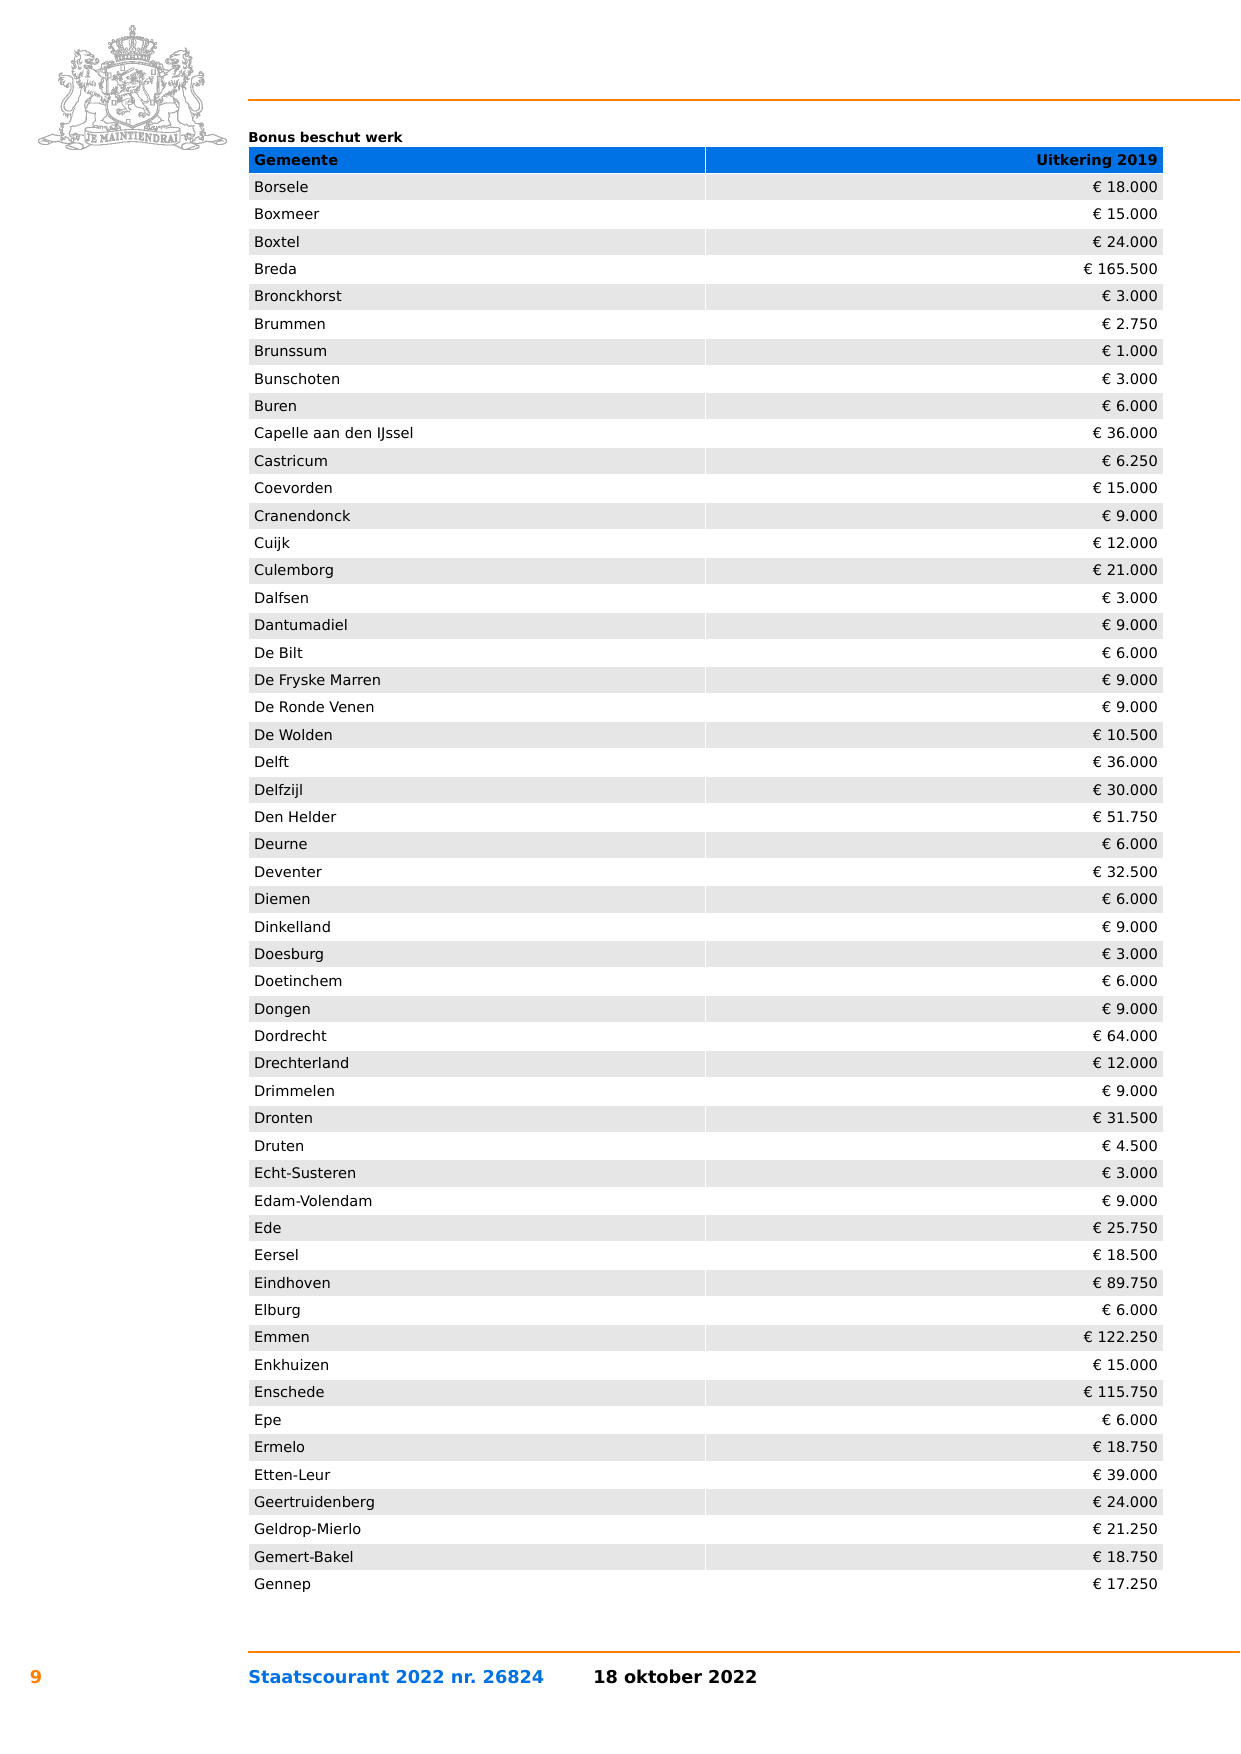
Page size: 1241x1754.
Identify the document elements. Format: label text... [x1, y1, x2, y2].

table_cell € 9.000 [706, 667, 1163, 693]
table_cell € 9.000 [706, 695, 1163, 721]
table_cell Uitkering 2019 [706, 147, 1163, 173]
table_cell € 18.500 [706, 1243, 1163, 1269]
table_cell Gemeente [249, 147, 705, 173]
table_cell Drechterland [249, 1051, 705, 1077]
table_cell Bronckhorst [249, 284, 705, 310]
table_cell Dronten [249, 1106, 705, 1132]
table_cell € 3.000 [706, 284, 1163, 310]
table_cell € 9.000 [706, 1078, 1163, 1104]
table_cell Echt-Susteren [249, 1160, 705, 1187]
table_cell € 39.000 [706, 1462, 1163, 1488]
table_cell € 165.500 [706, 256, 1163, 283]
table_cell € 15.000 [706, 201, 1163, 228]
table_cell Delft [249, 749, 705, 776]
table_cell Dalfsen [249, 585, 705, 611]
table_cell Buren [249, 393, 705, 419]
table_cell € 9.000 [706, 996, 1163, 1022]
table_cell € 21.000 [706, 558, 1163, 584]
table_cell € 122.250 [706, 1325, 1163, 1351]
table_cell € 6.000 [706, 1297, 1163, 1324]
table_cell Gennep [249, 1571, 705, 1598]
table_cell € 115.750 [706, 1380, 1163, 1406]
table_cell De Bilt [249, 640, 705, 666]
table_cell € 6.000 [706, 832, 1163, 858]
table_cell € 30.000 [706, 777, 1163, 803]
table_cell Ede [249, 1215, 705, 1241]
table_cell € 6.000 [706, 1407, 1163, 1433]
table_cell Eindhoven [249, 1270, 705, 1296]
table_cell Gemert-Bakel [249, 1544, 705, 1570]
table_cell € 25.750 [706, 1215, 1163, 1241]
table_cell € 12.000 [706, 530, 1163, 557]
table_cell Deventer [249, 859, 705, 885]
table_cell Capelle aan den IJssel [249, 421, 705, 447]
table_cell Delfzijl [249, 777, 705, 803]
table_cell Emmen [249, 1325, 705, 1351]
table_cell Castricum [249, 448, 705, 474]
table_cell € 18.750 [706, 1544, 1163, 1570]
table_cell Drimmelen [249, 1078, 705, 1104]
table_cell Eersel [249, 1243, 705, 1269]
table_cell Edam-Volendam [249, 1188, 705, 1214]
table_cell Dordrecht [249, 1023, 705, 1050]
table_cell De Ronde Venen [249, 695, 705, 721]
table_cell Dongen [249, 996, 705, 1022]
table_cell € 4.500 [706, 1133, 1163, 1159]
table_cell € 24.000 [706, 1489, 1163, 1515]
table_cell € 6.000 [706, 969, 1163, 995]
table_cell € 89.750 [706, 1270, 1163, 1296]
table_cell Cuijk [249, 530, 705, 557]
table_cell € 51.750 [706, 804, 1163, 831]
table_cell € 12.000 [706, 1051, 1163, 1077]
table_cell Ermelo [249, 1434, 705, 1461]
table_cell € 3.000 [706, 941, 1163, 967]
table_cell Brunssum [249, 339, 705, 365]
table_cell € 10.500 [706, 722, 1163, 748]
table_cell Doetinchem [249, 969, 705, 995]
table_cell € 32.500 [706, 859, 1163, 885]
table_cell De Fryske Marren [249, 667, 705, 693]
table_cell Bunschoten [249, 366, 705, 392]
table_cell Geldrop-Mierlo [249, 1516, 705, 1543]
table_cell € 9.000 [706, 1188, 1163, 1214]
table_cell Cranendonck [249, 503, 705, 529]
table_cell Boxmeer [249, 201, 705, 228]
table_cell € 3.000 [706, 366, 1163, 392]
table_cell € 31.500 [706, 1106, 1163, 1132]
table_cell € 15.000 [706, 475, 1163, 502]
table_cell Boxtel [249, 229, 705, 255]
table_cell Enschede [249, 1380, 705, 1406]
table_cell € 6.250 [706, 448, 1163, 474]
table_cell € 6.000 [706, 640, 1163, 666]
table_cell € 36.000 [706, 421, 1163, 447]
table_cell € 9.000 [706, 914, 1163, 940]
table_cell € 18.750 [706, 1434, 1163, 1461]
table_cell Druten [249, 1133, 705, 1159]
table_cell € 2.750 [706, 311, 1163, 337]
table_cell € 9.000 [706, 613, 1163, 639]
table_header Bonus beschut werk [248, 130, 1163, 146]
table_cell Borsele [249, 174, 705, 200]
table_cell € 6.000 [706, 886, 1163, 913]
table_cell € 3.000 [706, 1160, 1163, 1187]
table_cell Deurne [249, 832, 705, 858]
table_cell € 21.250 [706, 1516, 1163, 1543]
table_cell Enkhuizen [249, 1352, 705, 1378]
table_cell € 9.000 [706, 503, 1163, 529]
table_cell € 36.000 [706, 749, 1163, 776]
table_cell Elburg [249, 1297, 705, 1324]
table_cell Breda [249, 256, 705, 283]
table_cell € 64.000 [706, 1023, 1163, 1050]
table_cell € 6.000 [706, 393, 1163, 419]
table_cell De Wolden [249, 722, 705, 748]
table_cell Den Helder [249, 804, 705, 831]
table_cell € 15.000 [706, 1352, 1163, 1378]
table_cell Coevorden [249, 475, 705, 502]
table_cell € 18.000 [706, 174, 1163, 200]
table_cell Epe [249, 1407, 705, 1433]
table_cell Doesburg [249, 941, 705, 967]
table_cell Geertruidenberg [249, 1489, 705, 1515]
table_cell € 17.250 [706, 1571, 1163, 1598]
table_cell Dinkelland [249, 914, 705, 940]
table_cell Etten-Leur [249, 1462, 705, 1488]
table_cell € 3.000 [706, 585, 1163, 611]
table_cell Culemborg [249, 558, 705, 584]
table_cell Brummen [249, 311, 705, 337]
table_cell Dantumadiel [249, 613, 705, 639]
table_cell € 24.000 [706, 229, 1163, 255]
table_cell Diemen [249, 886, 705, 913]
table_cell € 1.000 [706, 339, 1163, 365]
picture [38, 25, 227, 150]
